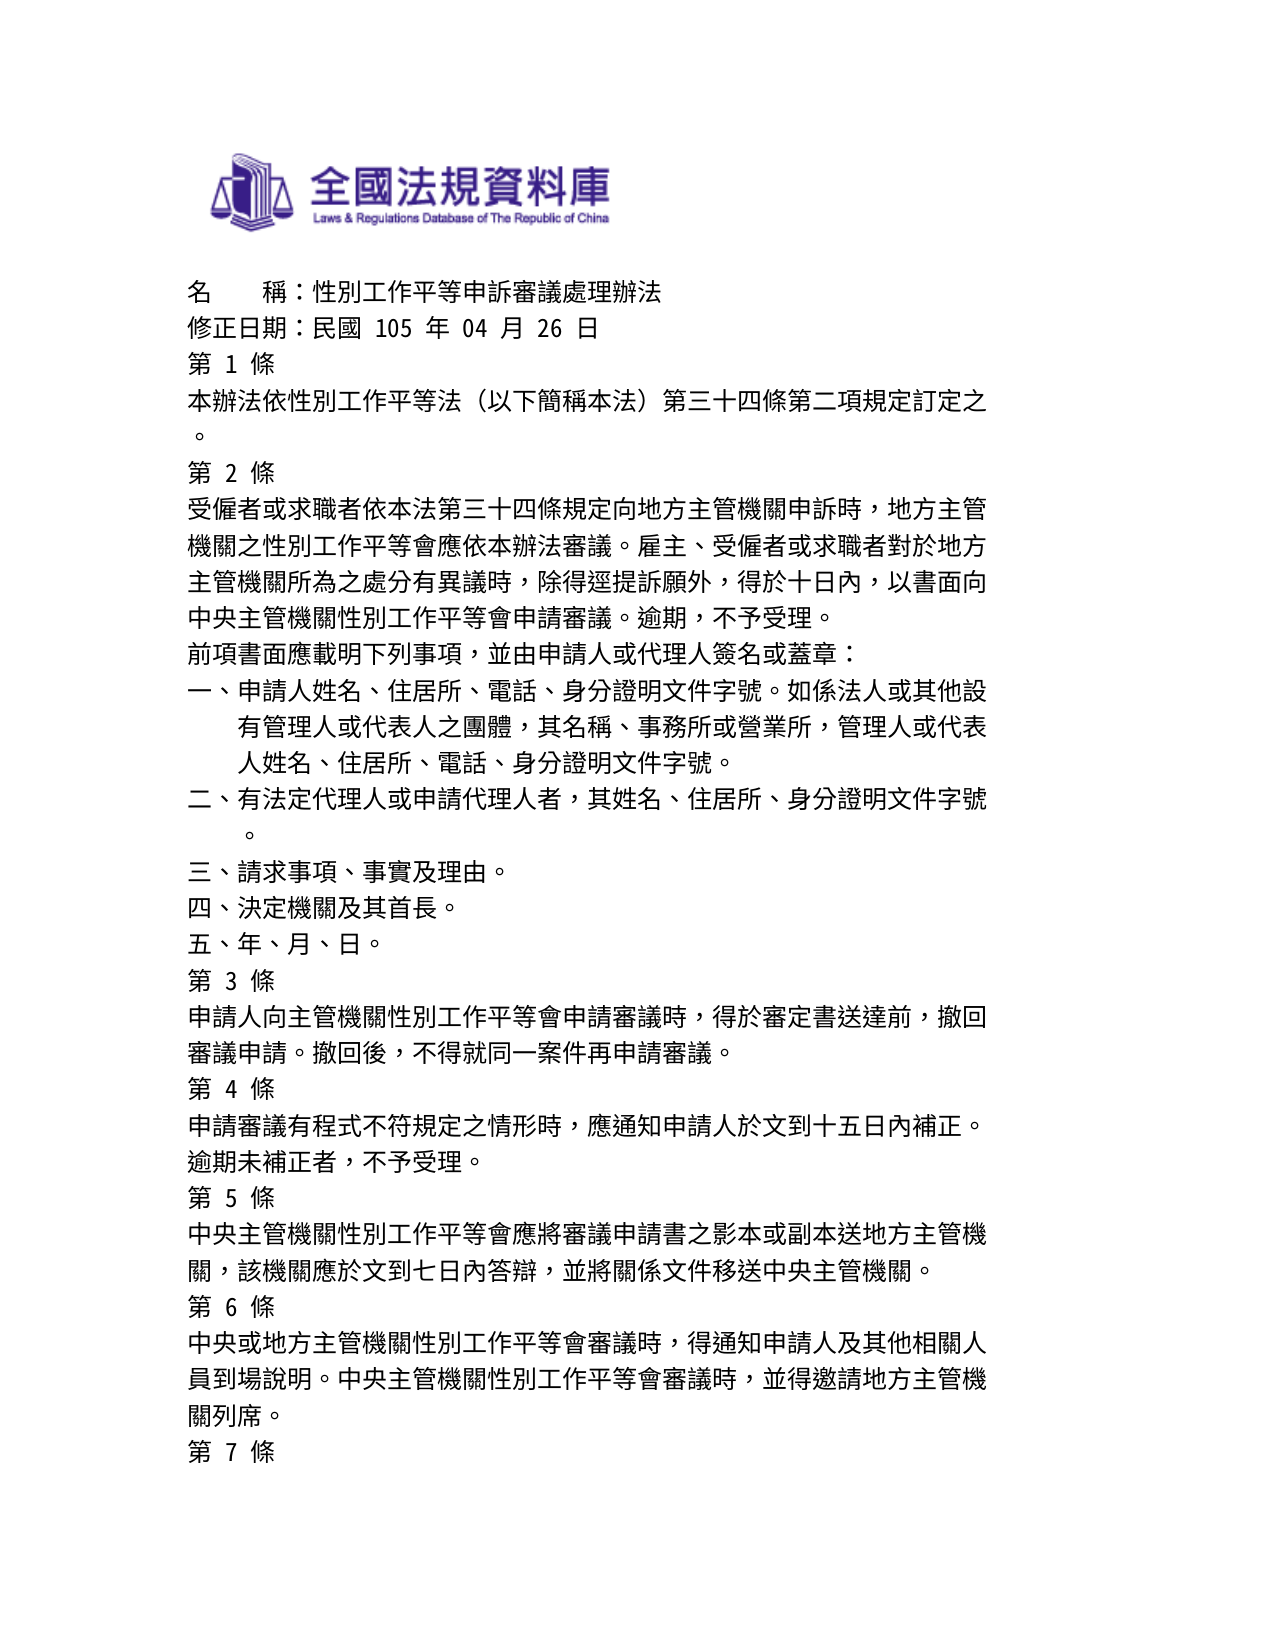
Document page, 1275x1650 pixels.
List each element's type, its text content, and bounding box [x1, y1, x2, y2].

text 機關之性別工作平等會應依本辦法審議。雇主、受僱者或求職者對於地方 [187, 526, 1087, 562]
text 關，該機關應於文到七日內答辯，並將關係文件移送中央主管機關。 [187, 1251, 1087, 1287]
text 二、有法定代理人或申請代理人者，其姓名、住居所、身分證明文件字號 [187, 780, 1087, 816]
text 五、年、月、日。 [187, 925, 1087, 961]
text 第 3 條 [187, 961, 1087, 997]
text 第 2 條 [187, 454, 1087, 490]
text 第 7 條 [187, 1432, 1087, 1469]
text 審議申請。撤回後，不得就同一案件再申請審議。 [187, 1034, 1087, 1070]
text 修正日期：民國 105 年 04 月 26 日 [187, 309, 1087, 345]
text 。 [187, 816, 1087, 852]
text 人姓名、住居所、電話、身分證明文件字號。 [187, 744, 1087, 780]
text 第 6 條 [187, 1287, 1087, 1324]
text 員到場說明。中央主管機關性別工作平等會審議時，並得邀請地方主管機 [187, 1360, 1087, 1396]
text 有管理人或代表人之團體，其名稱、事務所或營業所，管理人或代表 [187, 707, 1087, 744]
text 本辦法依性別工作平等法（以下簡稱本法）第三十四條第二項規定訂定之 [187, 381, 1087, 417]
text 第 5 條 [187, 1179, 1087, 1215]
text 第 1 條 [187, 345, 1087, 381]
text 逾期未補正者，不予受理。 [187, 1142, 1087, 1179]
text 第 4 條 [187, 1070, 1087, 1106]
text 中央主管機關性別工作平等會申請審議。逾期，不予受理。 [187, 599, 1087, 635]
text 一、申請人姓名、住居所、電話、身分證明文件字號。如係法人或其他設 [187, 671, 1087, 707]
text 四、決定機關及其首長。 [187, 889, 1087, 925]
text 。 [187, 417, 1087, 454]
text 前項書面應載明下列事項，並由申請人或代理人簽名或蓋章： [187, 635, 1087, 671]
text 名 稱：性別工作平等申訴審議處理辦法 [187, 272, 1087, 309]
text 中央主管機關性別工作平等會應將審議申請書之影本或副本送地方主管機 [187, 1215, 1087, 1251]
text 申請人向主管機關性別工作平等會申請審議時，得於審定書送達前，撤回 [187, 997, 1087, 1034]
text 受僱者或求職者依本法第三十四條規定向地方主管機關申訴時，地方主管 [187, 490, 1087, 526]
text 關列席。 [187, 1396, 1087, 1432]
text 主管機關所為之處分有異議時，除得逕提訴願外，得於十日內，以書面向 [187, 562, 1087, 599]
text 申請審議有程式不符規定之情形時，應通知申請人於文到十五日內補正。 [187, 1106, 1087, 1142]
text 中央或地方主管機關性別工作平等會審議時，得通知申請人及其他相關人 [187, 1324, 1087, 1360]
text 三、請求事項、事實及理由。 [187, 852, 1087, 889]
